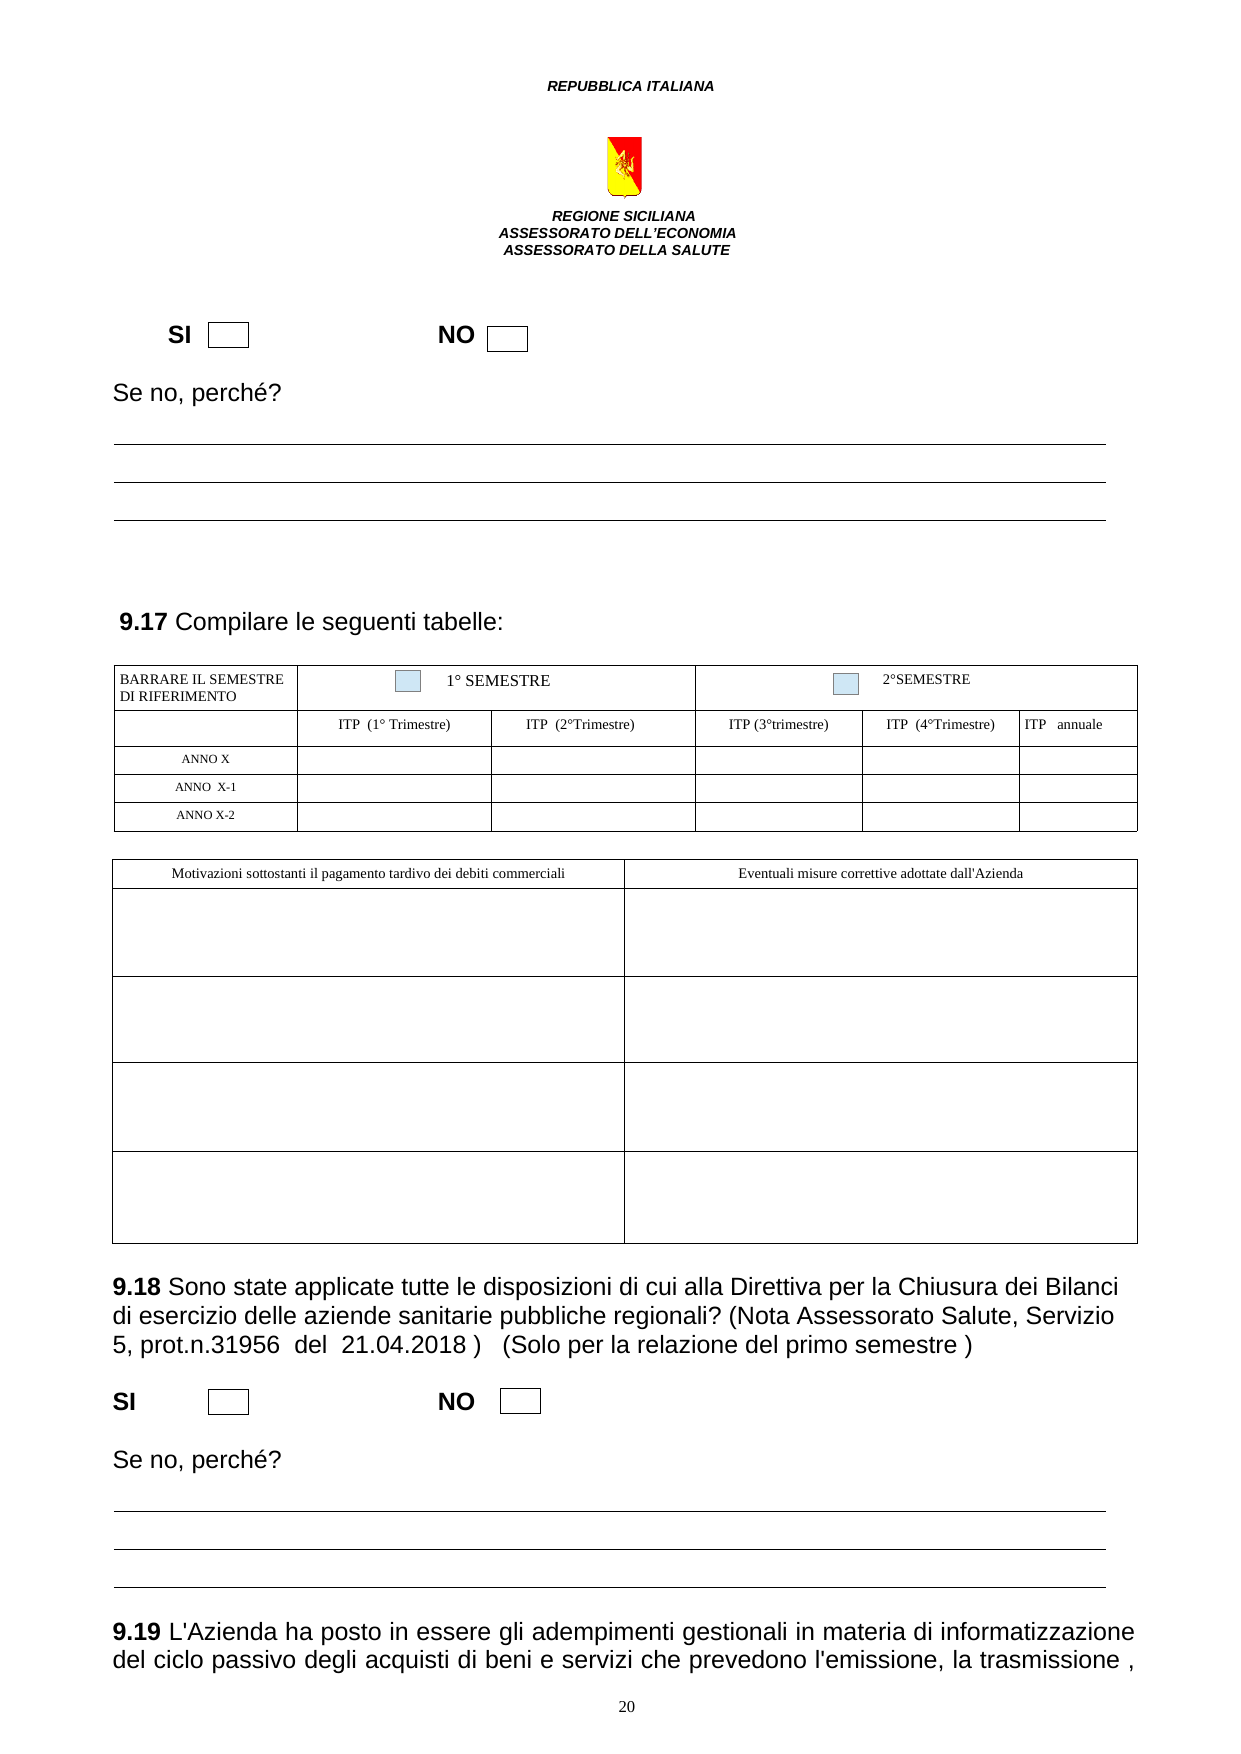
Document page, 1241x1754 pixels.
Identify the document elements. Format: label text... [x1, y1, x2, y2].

text Se no, perché? [112, 1445, 1137, 1473]
table_cell ITP (1° Trimestre) [298, 711, 491, 746]
table_cell [492, 803, 695, 831]
table_header [114, 1474, 1106, 1511]
table_header [114, 407, 1106, 444]
text 9.18 Sono state applicate tutte le disposizioni di cui alla Direttiva per la Chiusura dei Bilanci di esercizio delle aziende sanitarie pubbliche regionali? (Nota Assessorato Salute, Servizio 5, prot.n.31956 del 21.04.2018 ) (Solo per la relazione del primo semestre ) [112, 1272, 1137, 1358]
table_cell [114, 1550, 1106, 1587]
text Se no, perché? [112, 378, 1137, 407]
table_cell [298, 775, 491, 802]
table_cell ITP (4°Trimestre) [863, 711, 1019, 746]
text SI NO [112, 1387, 1137, 1416]
table_cell ANNO X [115, 747, 297, 774]
table_header 2°SEMESTRE [696, 666, 1137, 710]
table_cell [696, 775, 862, 802]
table_cell [113, 1063, 624, 1151]
table_cell [1020, 803, 1137, 831]
table_header Motivazioni sottostanti il pagamento tardivo dei debiti commerciali [113, 860, 624, 888]
table_cell [492, 775, 695, 802]
table_header 1° SEMESTRE [298, 666, 695, 710]
table_cell [298, 747, 491, 774]
table_cell [113, 1152, 624, 1243]
table_cell ITP (2°Trimestre) [492, 711, 695, 746]
table_cell [1020, 747, 1137, 774]
table_cell [625, 977, 1137, 1062]
picture [607, 137, 642, 199]
table_cell [696, 803, 862, 831]
table_cell ITP annuale [1020, 711, 1137, 746]
title SI NO [112, 320, 1137, 349]
subtitle 9.19 L'Azienda ha posto in essere gli adempimenti gestionali in materia di informatizzazione del ciclo passivo degli acquisti di beni e servizi che prevedono l'emissione, la trasmissione , [112, 1617, 1137, 1674]
table_header Eventuali misure correttive adottate dall'Azienda [625, 860, 1137, 888]
table_cell [113, 889, 624, 976]
table_cell [863, 803, 1019, 831]
table_cell [492, 747, 695, 774]
table_cell [625, 1152, 1137, 1243]
table_cell ITP (3°trimestre) [696, 711, 862, 746]
table_cell [625, 1063, 1137, 1151]
table_cell [114, 483, 1106, 520]
table_cell [115, 711, 297, 746]
table_cell [114, 1512, 1106, 1549]
table_cell ANNO X-2 [115, 803, 297, 831]
table_cell [113, 977, 624, 1062]
table_cell [625, 889, 1137, 976]
table_header BARRARE IL SEMESTRE DI RIFERIMENTO [115, 666, 297, 710]
table_cell [1020, 775, 1137, 802]
text 9.17 Compilare le seguenti tabelle: [112, 607, 1137, 636]
table_cell [696, 747, 862, 774]
table_cell [863, 747, 1019, 774]
table_cell [114, 445, 1106, 482]
table_cell [863, 775, 1019, 802]
table_cell [298, 803, 491, 831]
table_cell ANNO X-1 [115, 775, 297, 802]
